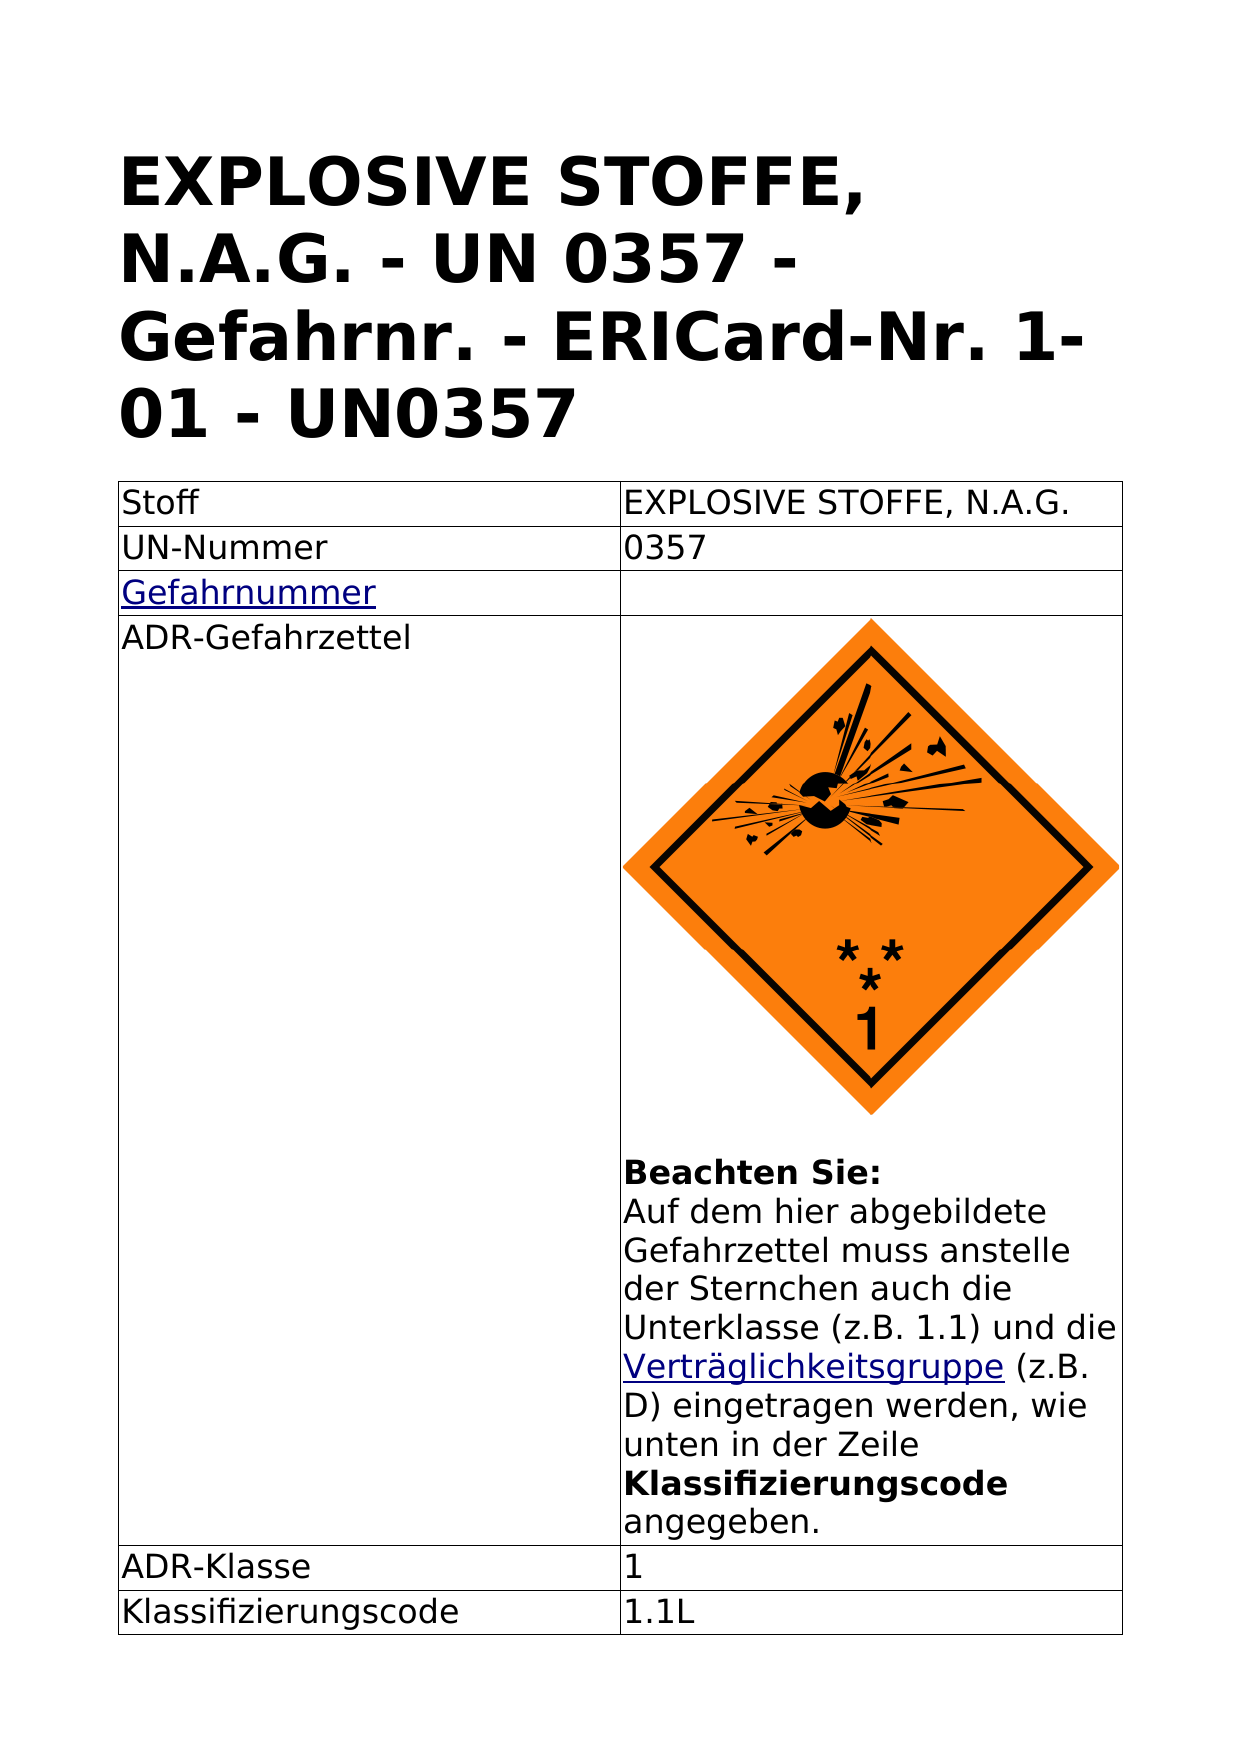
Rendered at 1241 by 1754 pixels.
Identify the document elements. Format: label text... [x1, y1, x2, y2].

table_cell Gefahrnummer [119, 571, 620, 615]
table_cell UN-Nummer [119, 527, 620, 570]
table_cell 1.1L [621, 1591, 1122, 1634]
table_cell ADR-Klasse [119, 1546, 620, 1589]
table_cell 1 [621, 1546, 1122, 1589]
table_cell Klassifizierungscode [119, 1591, 620, 1634]
table_header EXPLOSIVE STOFFE, N.A.G. [621, 482, 1122, 526]
table_header Stoff [119, 482, 620, 526]
table_cell [621, 571, 1122, 615]
table_cell 0357 [621, 527, 1122, 570]
picture [622, 618, 1120, 1115]
table_cell Beachten Sie: Auf dem hier abgebildete Gefahrzettel muss anstelle der Sternchen auch die Unterklasse (z.B. 1.1) und die Verträglichkeitsgruppe (z.B. D) eingetragen werden, wie unten in der Zeile Klassifizierungscode angegeben. [621, 616, 1122, 1545]
table_cell ADR-Gefahrzettel [119, 616, 620, 1545]
subtitle EXPLOSIVE STOFFE, N.A.G. - UN 0357 - Gefahrnr. - ERICard-Nr. 1-01 - UN0357 [118, 143, 1122, 453]
